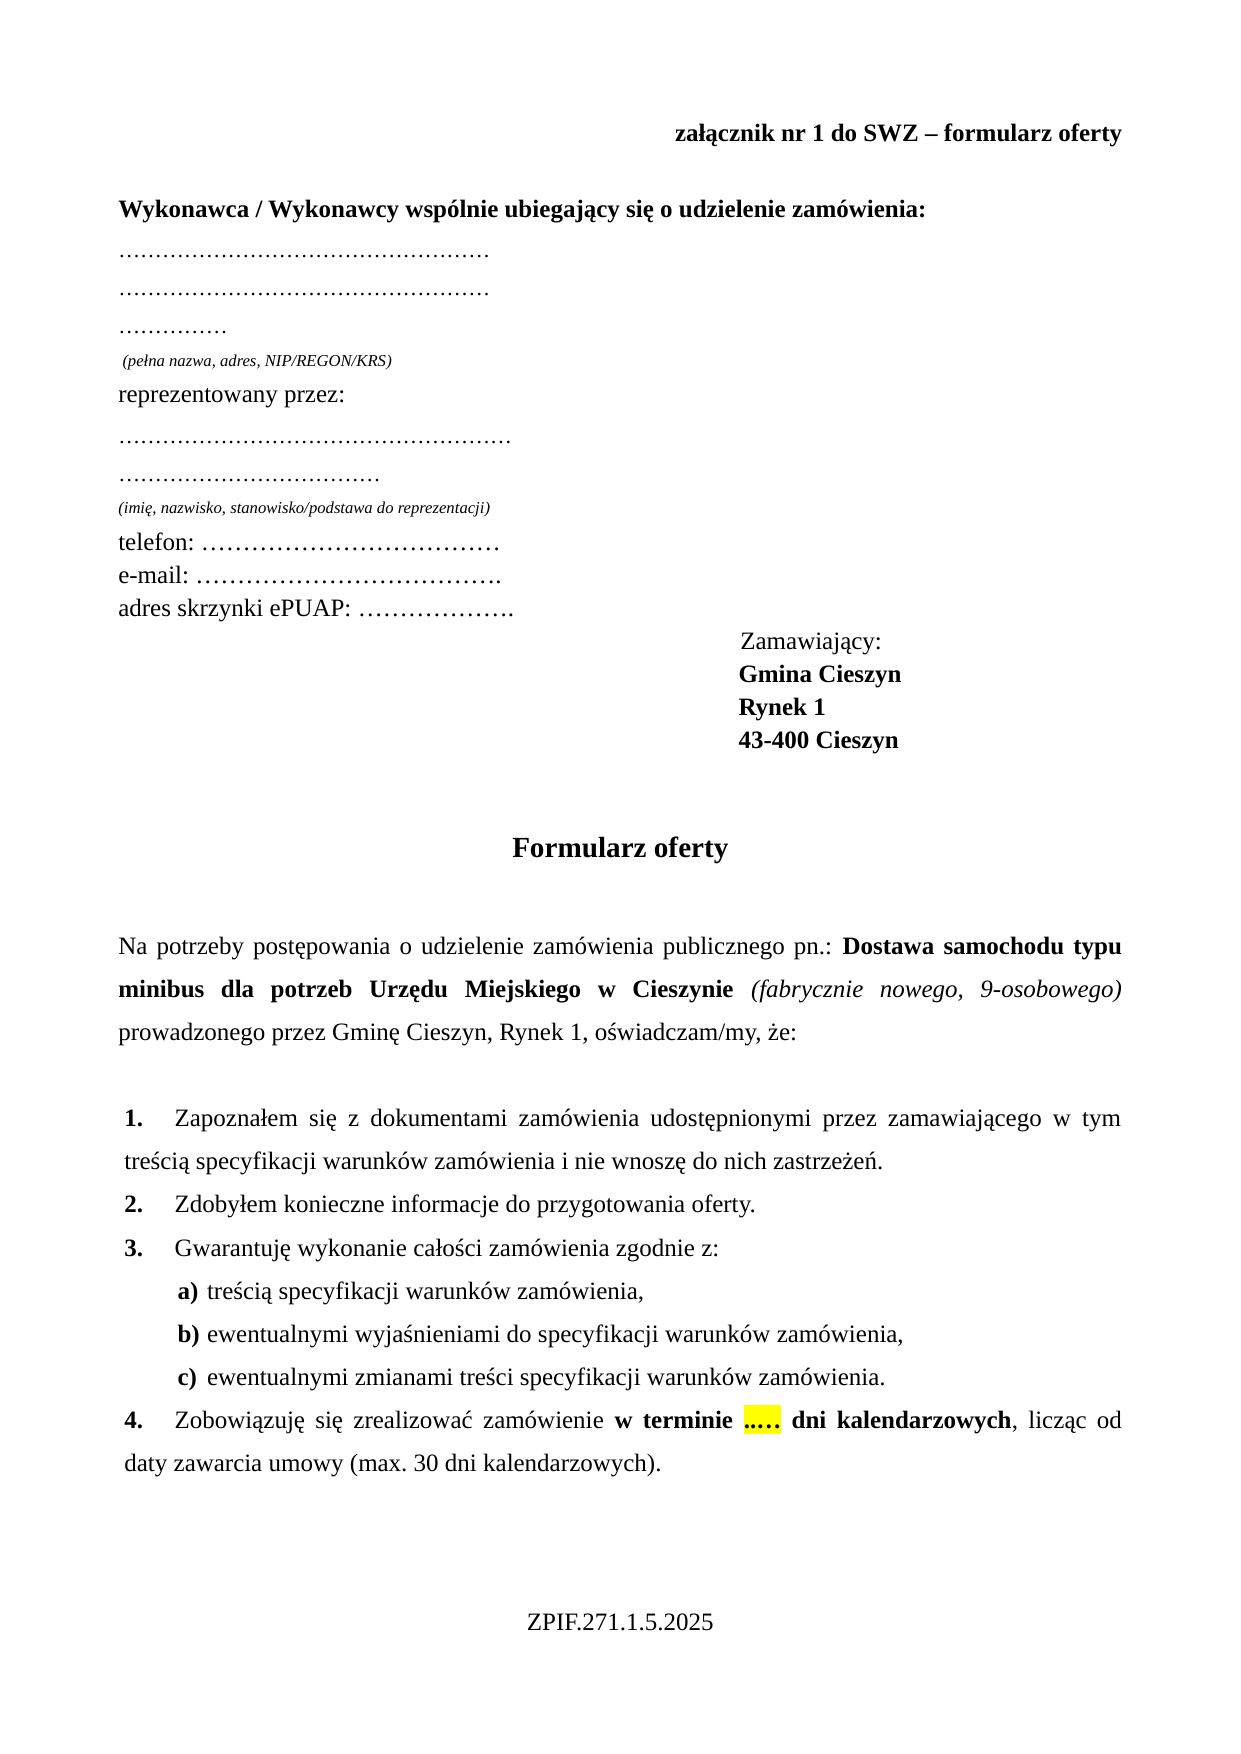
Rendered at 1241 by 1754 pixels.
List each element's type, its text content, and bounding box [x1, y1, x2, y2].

text reprezentowany przez: [118, 379, 1122, 408]
text Gmina Cieszyn [738, 659, 1122, 688]
list Zdobyłem konieczne informacje do przygotowania oferty. [124, 1189, 1122, 1218]
list ewentualnymi wyjaśnieniami do specyfikacji warunków zamówienia, [177, 1319, 1122, 1348]
text Wykonawca / Wykonawcy wspólnie ubiegający się o udzielenie zamówienia: [118, 194, 1122, 223]
list Zapoznałem się z dokumentami zamówienia udostępnionymi przez zamawiającego w tym treścią specyfikacji warunków zamówienia i nie wnoszę do nich zastrzeżeń. [124, 1103, 1122, 1175]
list treścią specyfikacji warunków zamówienia, [177, 1276, 1122, 1304]
text 43-400 Cieszyn [738, 725, 1122, 754]
subtitle załącznik nr 1 do SWZ – formularz oferty [118, 118, 1122, 147]
text Zamawiający: [118, 626, 1122, 655]
text telefon: ……………………………… [118, 527, 1122, 556]
list Gwarantuję wykonanie całości zamówienia zgodnie z: [124, 1233, 1122, 1261]
text e-mail: ………………………………. [118, 560, 1122, 589]
text ……………………………………………………………………………………………………… [118, 237, 502, 338]
list ewentualnymi zmianami treści specyfikacji warunków zamówienia. [177, 1362, 1122, 1391]
text adres skrzynki ePUAP: ………………. [118, 593, 1122, 622]
text Rynek 1 [738, 692, 1122, 721]
text Formularz oferty [118, 830, 1122, 864]
text ……………………………………………………………………………… [118, 423, 532, 486]
list Zobowiązuję się zrealizować zamówienie w terminie ..… dni kalendarzowych, licząc od daty zawarcia umowy (max. 30 dni kalendarzowych). [124, 1405, 1122, 1477]
text (pełna nazwa, adres, NIP/REGON/KRS) [118, 351, 502, 370]
text Na potrzeby postępowania o udzielenie zamówienia publicznego pn.: Dostawa samochodu typu minibus dla potrzeb Urzędu Miejskiego w Cieszynie (fabrycznie nowego, 9-osobowego) prowadzonego przez Gminę Cieszyn, Rynek 1, oświadczam/my, że: [118, 931, 1122, 1046]
text (imię, nazwisko, stanowisko/podstawa do reprezentacji) [118, 498, 632, 517]
